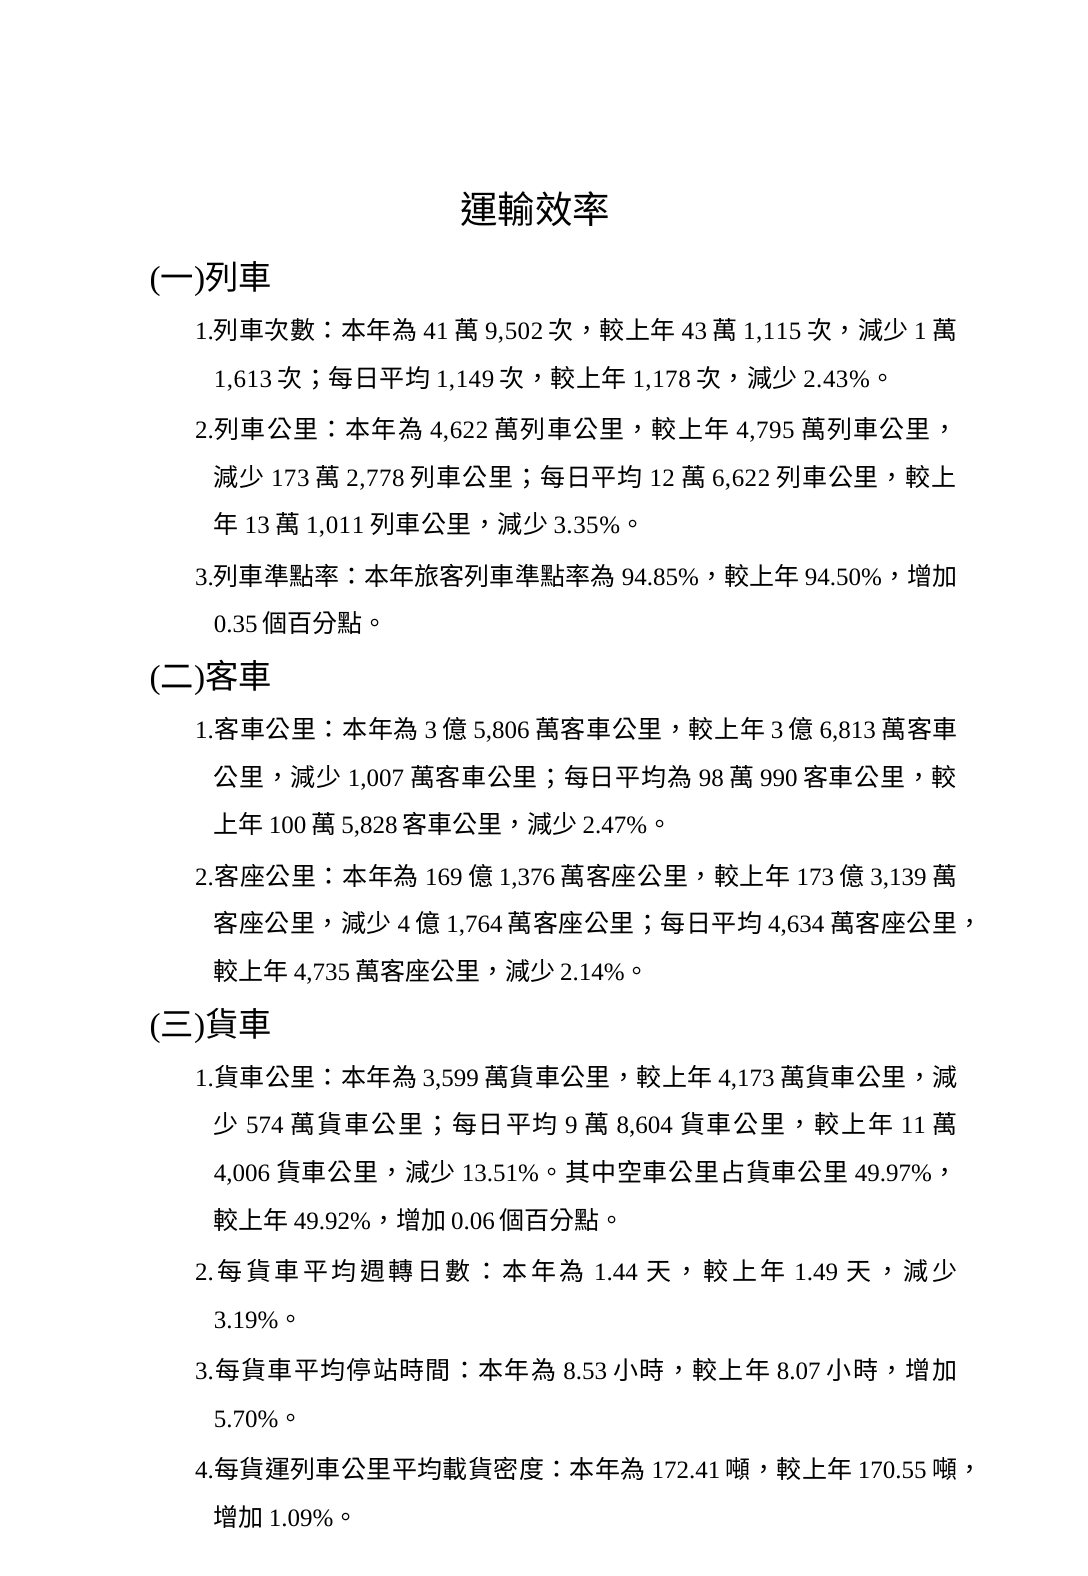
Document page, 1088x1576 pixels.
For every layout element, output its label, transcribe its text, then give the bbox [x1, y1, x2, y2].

text (二)客車 [149, 655, 957, 697]
text 3.每貨車平均停站時間：本年為8.53小時，較上年8.07小時，增加5.70%。 [195, 1341, 957, 1437]
text 1.貨車公里：本年為3,599萬貨車公里，較上年4,173萬貨車公里，減少574萬貨車公里；每日平均9萬8,604貨車公里，較上年11萬4,006貨車公里，減少13.51%。其中空車公里占貨車公里49.97%，較上年49.92%，增加0.06個百分點。 [195, 1048, 957, 1239]
text (三)貨車 [149, 1003, 957, 1044]
text 2.每貨車平均週轉日數：本年為1.44天，較上年1.49天，減少3.19%。 [195, 1242, 957, 1338]
text 4.每貨運列車公里平均載貨密度：本年為172.41噸，較上年170.55噸，增加1.09%。 [195, 1440, 957, 1536]
text 1.列車次數：本年為41萬9,502次，較上年43萬1,115次，減少1萬1,613次；每日平均1,149次，較上年1,178次，減少2.43%。 [195, 301, 957, 397]
text 1.客車公里：本年為3億5,806萬客車公里，較上年3億6,813萬客車公里，減少1,007萬客車公里；每日平均為98萬990客車公里，較上年100萬5,828客車公里，減少2.47%。 [195, 700, 957, 843]
text 2.列車公里：本年為4,622萬列車公里，較上年4,795萬列車公里，減少173萬2,778列車公里；每日平均12萬6,622列車公里，較上年13萬1,011列車公里，減少3.35%。 [195, 400, 957, 543]
text 3.列車準點率：本年旅客列車準點率為94.85%，較上年94.50%，增加0.35個百分點。 [195, 547, 957, 642]
text (一)列車 [149, 256, 957, 298]
text 運輸效率 [112, 192, 957, 231]
text 2.客座公里：本年為169億1,376萬客座公里，較上年173億3,139萬客座公里，減少4億1,764萬客座公里；每日平均4,634萬客座公里，較上年4,735萬客座公里，減少2.14%。 [195, 847, 957, 990]
